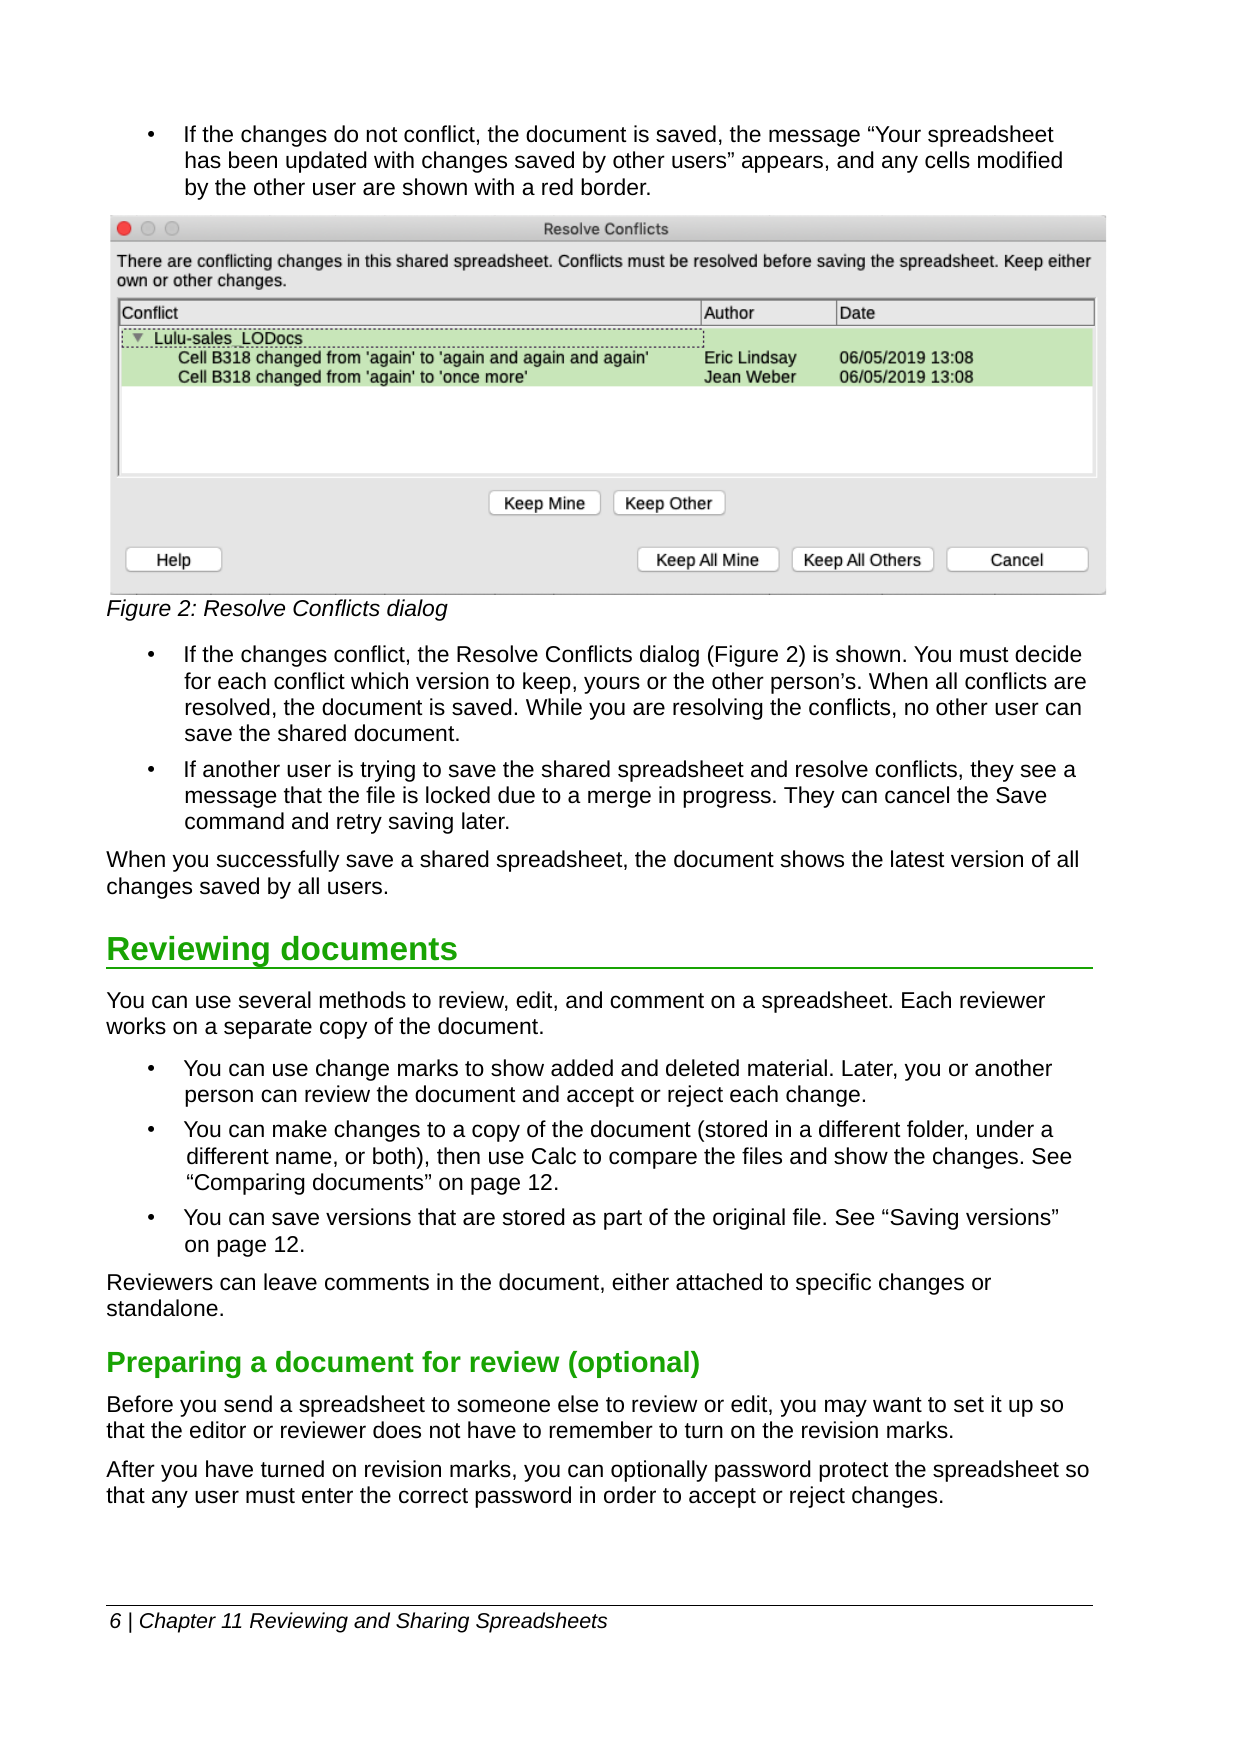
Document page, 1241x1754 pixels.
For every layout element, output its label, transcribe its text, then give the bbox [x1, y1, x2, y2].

text Before you send a spreadsheet to someone else to review or edit, you may want to set it up so that the editor or reviewer does not have to remember to turn on the revision marks. [106, 1391, 1093, 1443]
list If the changes conflict, the Resolve Conflicts dialog (Figure 2) is shown. You must decide for each conflict which version to keep, yours or the other person’s. When all conflicts are resolved, the document is saved. While you are resolving the conflicts, no other user can save the shared document. [144, 638, 1093, 747]
picture [110, 215, 1107, 595]
list You can make changes to a copy of the document (stored in a different folder, under a different name, or both), then use Calc to compare the files and show the changes. See “Comparing documents” on page 12. [144, 1113, 1093, 1196]
subtitle Preparing a document for review (optional) [106, 1345, 1093, 1379]
list If another user is trying to save the shared spreadsheet and resolve conflicts, they see a message that the file is locked due to a merge in progress. They can cancel the Save command and retry saving later. [144, 753, 1093, 837]
list You can save versions that are stored as part of the original file. See “Saving versions” on page 12. [144, 1201, 1093, 1260]
list If the changes do not conflict, the document is saved, the message “Your spreadsheet has been updated with changes saved by other users” appears, and any cells modified by the other user are shown with a red border. [144, 118, 1093, 203]
list You can use change marks to show added and deleted material. Later, you or another person can review the document and accept or reject each change. [144, 1052, 1093, 1108]
subtitle Reviewing documents [106, 928, 1093, 967]
list You can use several methods to review, edit, and comment on a spreadsheet. Each reviewer works on a separate copy of the document. [106, 987, 1093, 1039]
text After you have turned on revision marks, you can optionally password protect the spreadsheet so that any user must enter the correct password in order to accept or reject changes. [106, 1456, 1093, 1508]
text Reviewers can leave comments in the document, either attached to specific changes or standalone. [106, 1269, 1093, 1322]
text When you successfully save a shared spreadsheet, the document shows the latest version of all changes saved by all users. [106, 846, 1093, 899]
text Figure 2: Resolve Conflicts dialog [106, 215, 1110, 621]
